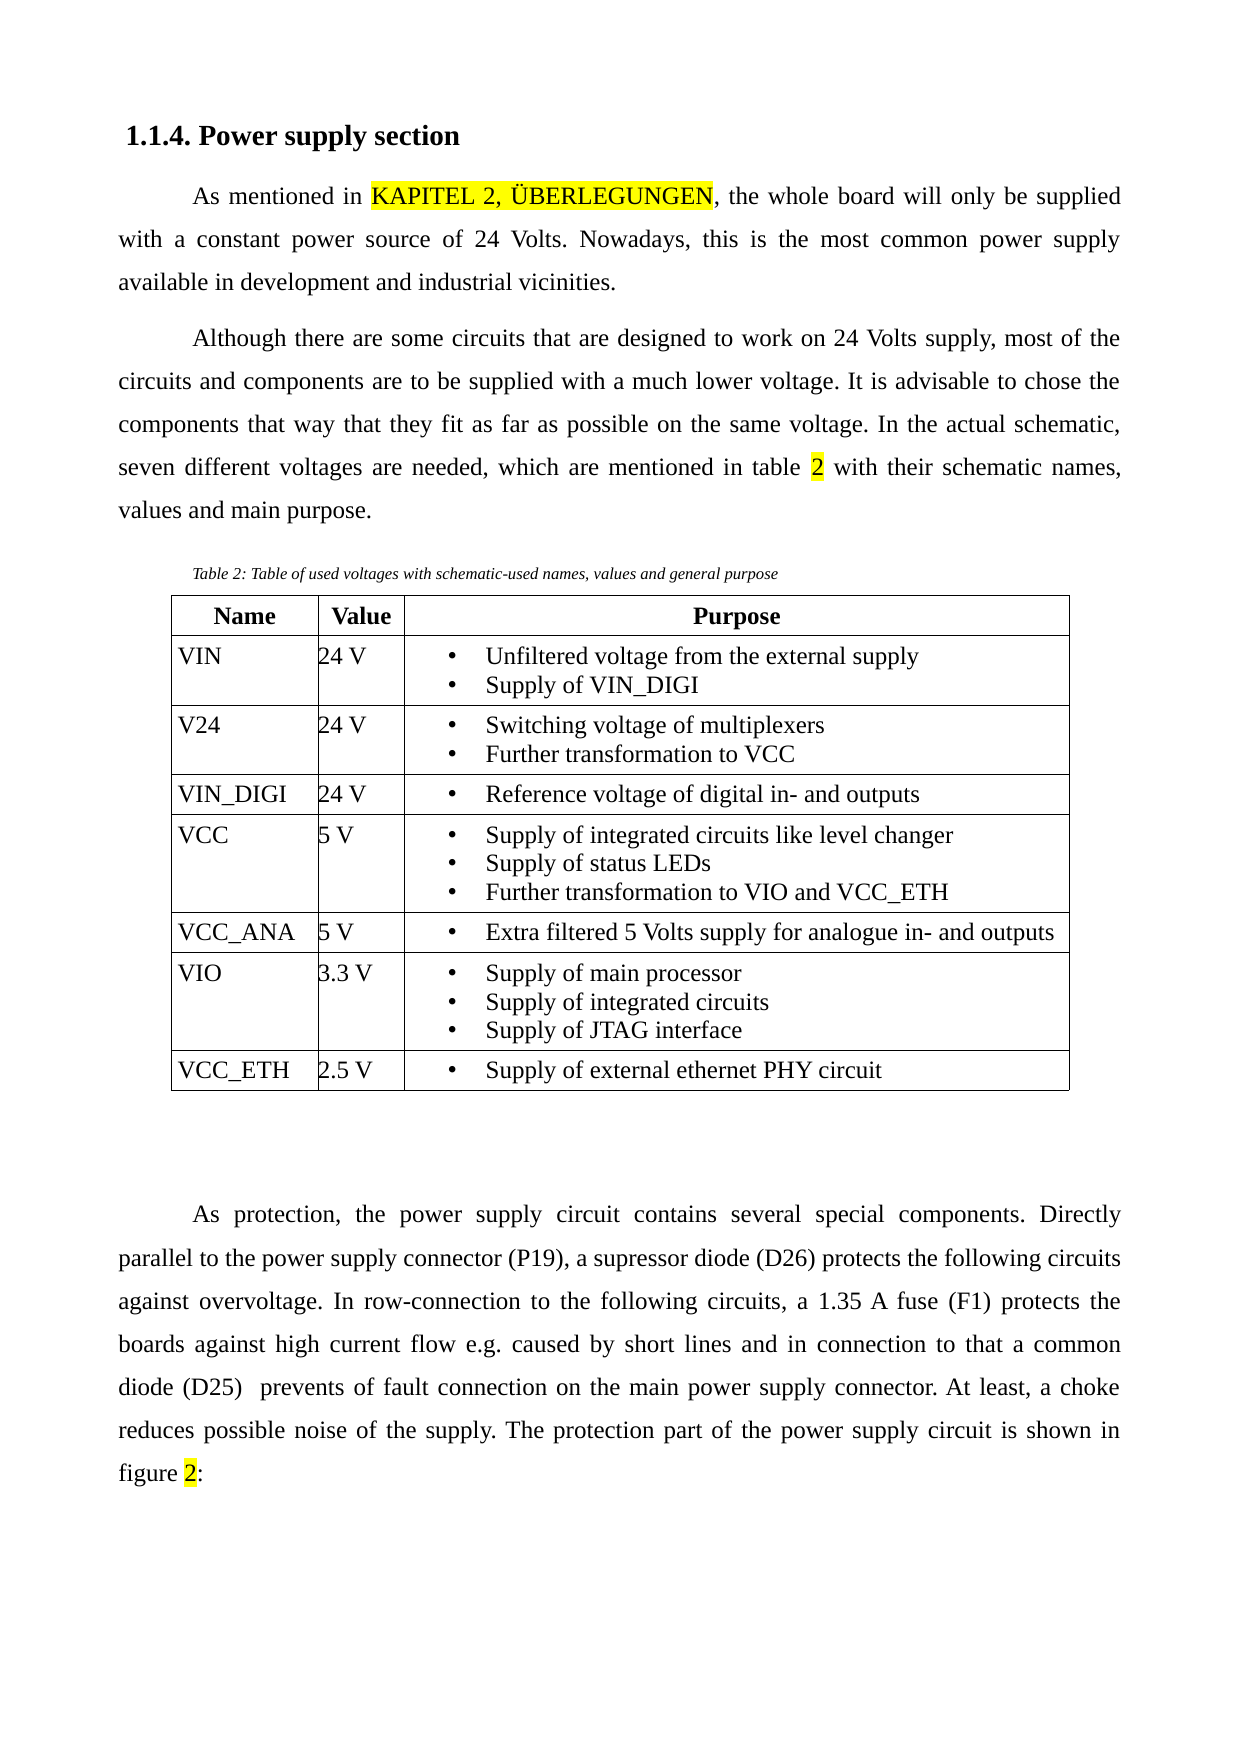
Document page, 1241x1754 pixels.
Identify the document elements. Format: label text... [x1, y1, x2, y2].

table_cell Supply of integrated circuits like level changer Supply of status LEDs Further transformation to VIO and VCC_ETH [405, 815, 1069, 912]
table_cell Extra filtered 5 Volts supply for analogue in- and outputs [405, 913, 1069, 952]
text As protection, the power supply circuit contains several special components. Directly parallel to the power supply connector (P19), a supressor diode (D26) protects the following circuits against overvoltage. In row-connection to the following circuits, a 1.35 A fuse (F1) protects the boards against high current flow e.g. caused by short lines and in connection to that a common diode (D25) prevents of fault connection on the main power supply connector. At least, a choke reduces possible noise of the supply. The protection part of the power supply circuit is shown in figure 2: [118, 1199, 1122, 1487]
table_header Value [319, 596, 404, 635]
table_cell Switching voltage of multiplexers Further transformation to VCC [405, 706, 1069, 773]
table_cell 2.5 V [319, 1051, 404, 1090]
table_cell Supply of external ethernet PHY circuit [405, 1051, 1069, 1090]
text Although there are some circuits that are designed to work on 24 Volts supply, most of the circuits and components are to be supplied with a much lower voltage. It is advisable to chose the components that way that they fit as far as possible on the same voltage. In the actual schematic, seven different voltages are needed, which are mentioned in table 2 with their schematic names, values and main purpose. [118, 323, 1122, 524]
table_cell VCC [172, 815, 318, 912]
subtitle Power supply section [118, 118, 1122, 152]
table_cell 24 V [319, 775, 404, 814]
text Table 2: Table of used voltages with schematic-used names, values and general purpose [118, 563, 1122, 583]
table_cell VCC_ETH [172, 1051, 318, 1090]
table_cell VIO [172, 953, 318, 1050]
table_cell VCC_ANA [172, 913, 318, 952]
table_header Purpose [405, 596, 1069, 635]
table_cell 24 V [319, 636, 404, 704]
table_cell VIN_DIGI [172, 775, 318, 814]
table_cell 24 V [319, 706, 404, 773]
table_cell 5 V [319, 913, 404, 952]
text As mentioned in KAPITEL 2, ÜBERLEGUNGEN, the whole board will only be supplied with a constant power source of 24 Volts. Nowadays, this is the most common power supply available in development and industrial vicinities. [118, 181, 1122, 296]
table_cell Reference voltage of digital in- and outputs [405, 775, 1069, 814]
table_cell Unfiltered voltage from the external supply Supply of VIN_DIGI [405, 636, 1069, 704]
table_cell 5 V [319, 815, 404, 912]
table_cell VIN [172, 636, 318, 704]
table_header Name [172, 596, 318, 635]
table_cell V24 [172, 706, 318, 773]
table_cell Supply of main processor Supply of integrated circuits Supply of JTAG interface [405, 953, 1069, 1050]
table_cell 3.3 V [319, 953, 404, 1050]
